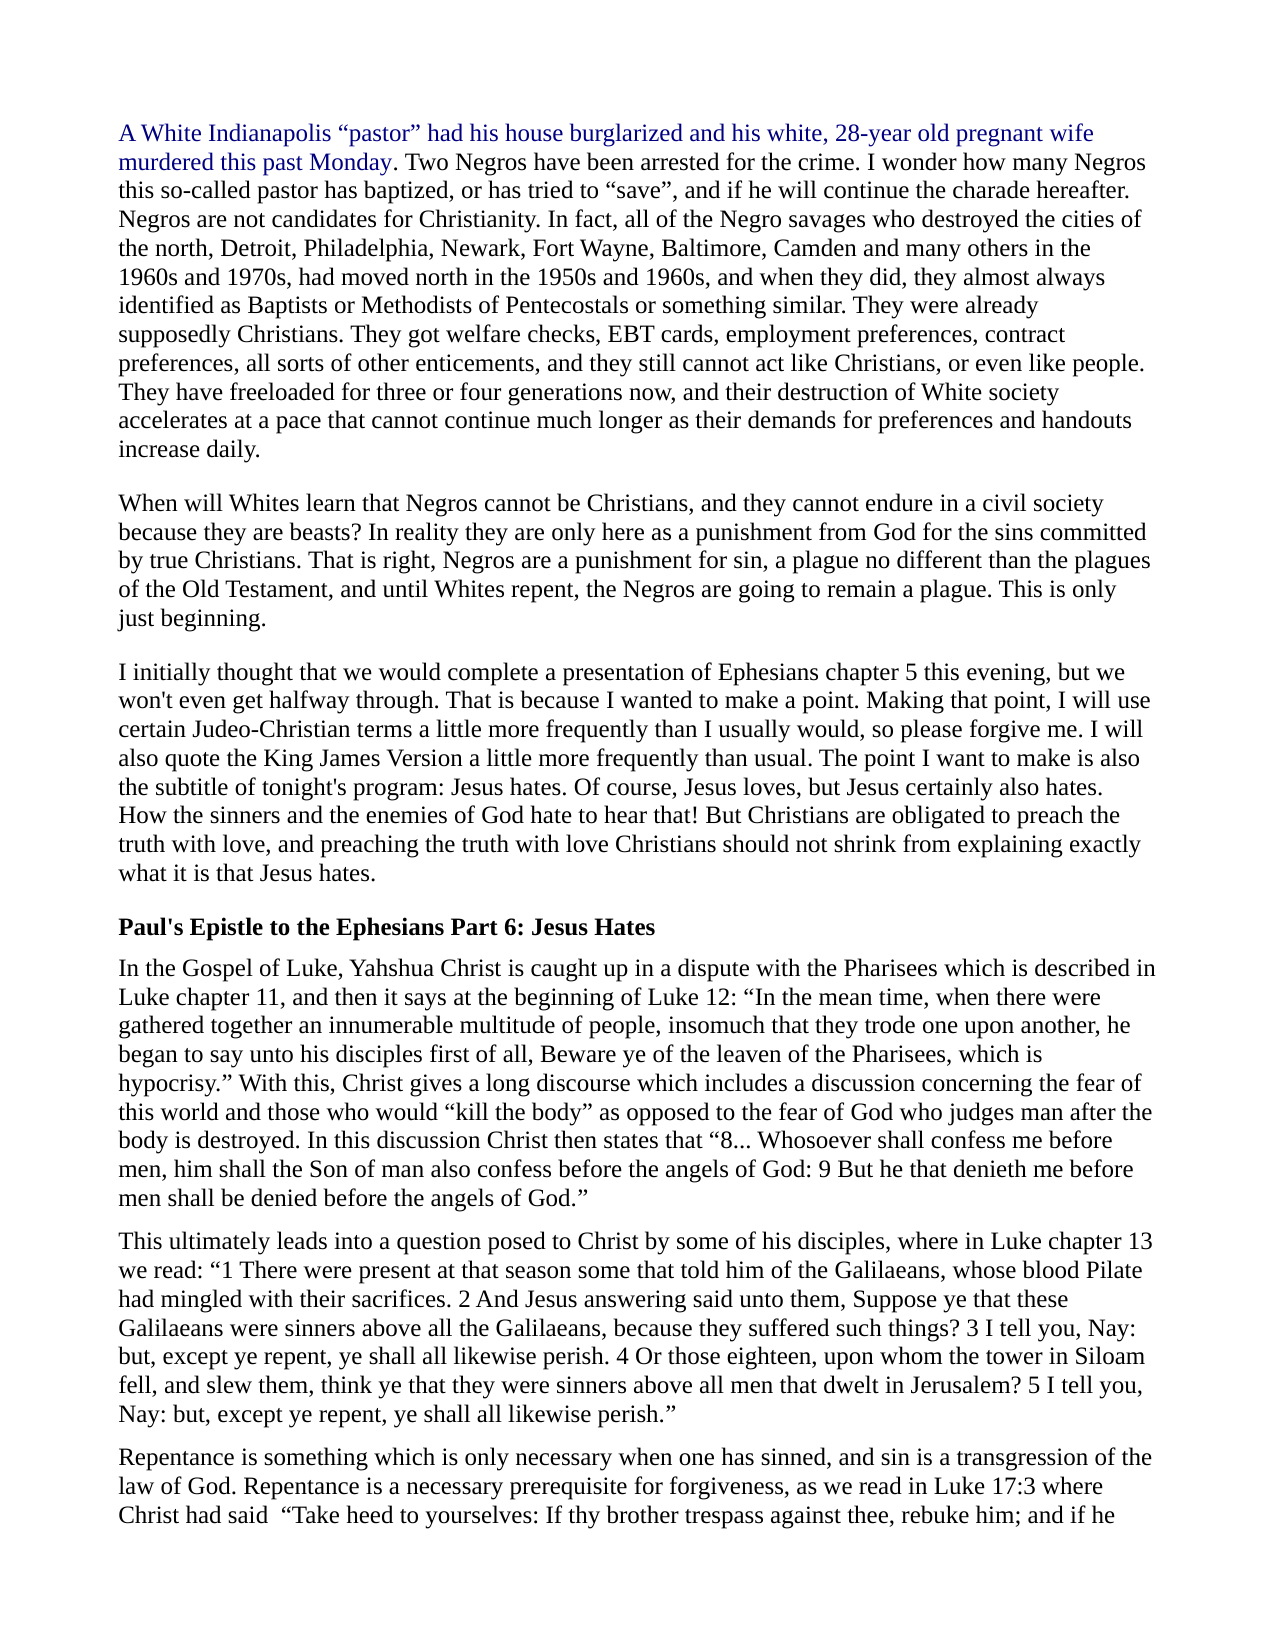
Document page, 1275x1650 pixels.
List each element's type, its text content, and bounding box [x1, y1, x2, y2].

text This ultimately leads into a question posed to Christ by some of his disciples, where in Luke chapter 13 we read: “1 There were present at that season some that told him of the Galilaeans, whose blood Pilate had mingled with their sacrifices. 2 And Jesus answering said unto them, Suppose ye that these Galilaeans were sinners above all the Galilaeans, because they suffered such things? 3 I tell you, Nay: but, except ye repent, ye shall all likewise perish. 4 Or those eighteen, upon whom the tower in Siloam fell, and slew them, think ye that they were sinners above all men that dwelt in Jerusalem? 5 I tell you, Nay: but, except ye repent, ye shall all likewise perish.” [118, 1226, 1157, 1428]
text Repentance is something which is only necessary when one has sinned, and sin is a transgression of the law of God. Repentance is a necessary prerequisite for forgiveness, as we read in Luke 17:3 where Christ had said “Take heed to yourselves: If thy brother trespass against thee, rebuke him; and if he [118, 1442, 1157, 1528]
subtitle When will Whites learn that Negros cannot be Christians, and they cannot endure in a civil society because they are beasts? In reality they are only here as a punishment from God for the sins committed by true Christians. That is right, Negros are a punishment for sin, a plague no different than the plagues of the Old Testament, and until Whites repent, the Negros are going to remain a plague. This is only just beginning. [118, 488, 1157, 632]
text A White Indianapolis “pastor” had his house burglarized and his white, 28-year old pregnant wife murdered this past Monday. Two Negros have been arrested for the crime. I wonder how many Negros this so-called pastor has baptized, or has tried to “save”, and if he will continue the charade hereafter. Negros are not candidates for Christianity. In fact, all of the Negro savages who destroyed the cities of the north, Detroit, Philadelphia, Newark, Fort Wayne, Baltimore, Camden and many others in the 1960s and 1970s, had moved north in the 1950s and 1960s, and when they did, they almost always identified as Baptists or Methodists of Pentecostals or something similar. They were already supposedly Christians. They got welfare checks, EBT cards, employment preferences, contract preferences, all sorts of other enticements, and they still cannot act like Christians, or even like people. They have freeloaded for three or four generations now, and their destruction of White society accelerates at a pace that cannot continue much longer as their demands for preferences and handouts increase daily. [118, 118, 1157, 463]
text In the Gospel of Luke, Yahshua Christ is caught up in a dispute with the Pharisees which is described in Luke chapter 11, and then it says at the beginning of Luke 12: “In the mean time, when there were gathered together an innumerable multitude of people, insomuch that they trode one upon another, he began to say unto his disciples first of all, Beware ye of the leaven of the Pharisees, which is hypocrisy.” With this, Christ gives a long discourse which includes a discussion concerning the fear of this world and those who would “kill the body” as opposed to the fear of God who judges man after the body is destroyed. In this discussion Christ then states that “8... Whosoever shall confess me before men, him shall the Son of man also confess before the angels of God: 9 But he that denieth me before men shall be denied before the angels of God.” [118, 953, 1157, 1212]
subtitle Paul's Epistle to the Ephesians Part 6: Jesus Hates [118, 912, 1157, 941]
subtitle I initially thought that we would complete a presentation of Ephesians chapter 5 this evening, but we won't even get halfway through. That is because I wanted to make a point. Making that point, I will use certain Judeo-Christian terms a little more frequently than I usually would, so please forgive me. I will also quote the King James Version a little more frequently than usual. The point I want to make is also the subtitle of tonight's program: Jesus hates. Of course, Jesus loves, but Jesus certainly also hates. How the sinners and the enemies of God hate to hear that! But Christians are obligated to preach the truth with love, and preaching the truth with love Christians should not shrink from explaining exactly what it is that Jesus hates. [118, 657, 1157, 887]
